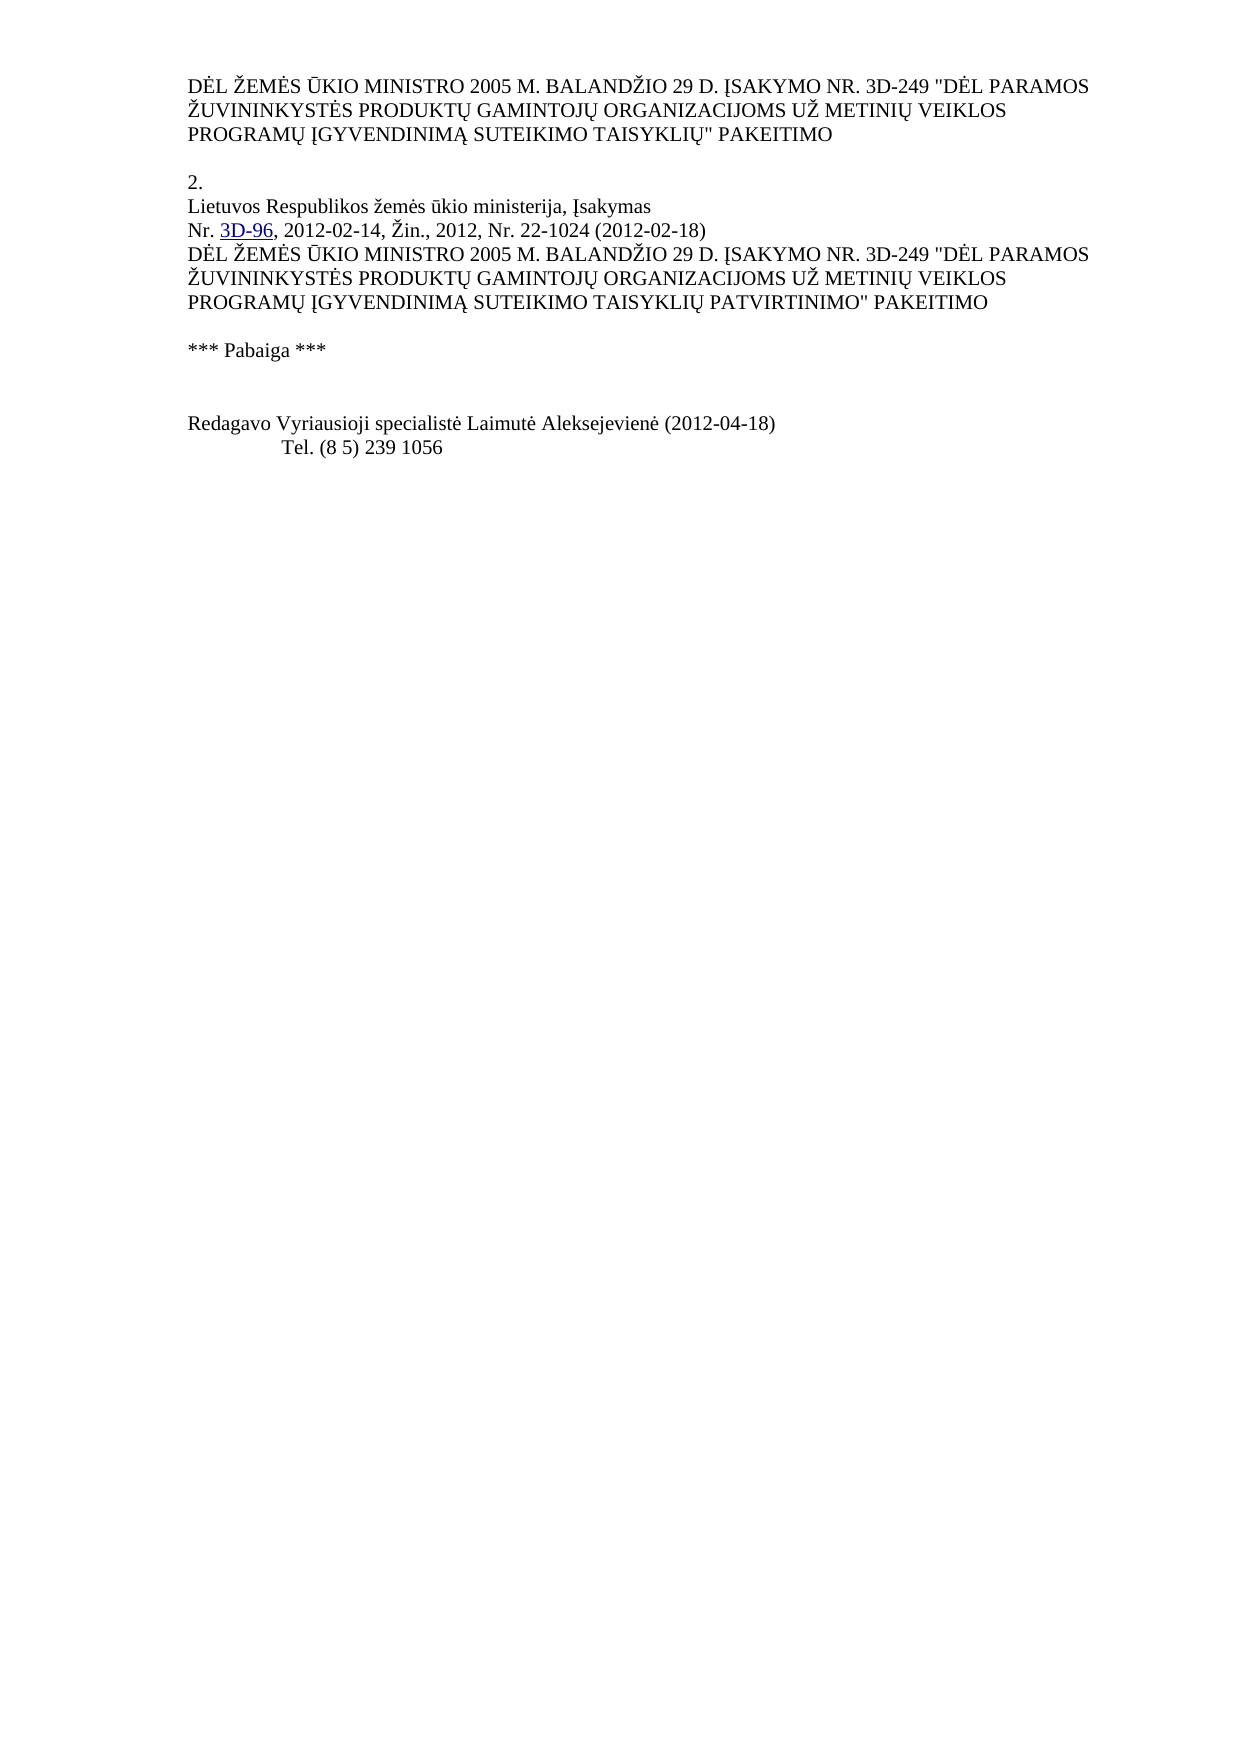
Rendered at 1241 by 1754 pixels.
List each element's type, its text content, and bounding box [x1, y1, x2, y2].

text 2. [187, 170, 1122, 194]
text DĖL ŽEMĖS ŪKIO MINISTRO 2005 M. BALANDŽIO 29 D. ĮSAKYMO NR. 3D-249 "DĖL PARAMOS ŽUVININKYSTĖS PRODUKTŲ GAMINTOJŲ ORGANIZACIJOMS UŽ METINIŲ VEIKLOS PROGRAMŲ ĮGYVENDINIMĄ SUTEIKIMO TAISYKLIŲ" PAKEITIMO [187, 74, 1122, 146]
text Lietuvos Respublikos žemės ūkio ministerija, Įsakymas [187, 194, 1122, 218]
text Tel. (8 5) 239 1056 [187, 435, 1122, 459]
text Redagavo Vyriausioji specialistė Laimutė Aleksejevienė (2012-04-18) [187, 411, 1122, 435]
text DĖL ŽEMĖS ŪKIO MINISTRO 2005 M. BALANDŽIO 29 D. ĮSAKYMO NR. 3D-249 "DĖL PARAMOS ŽUVININKYSTĖS PRODUKTŲ GAMINTOJŲ ORGANIZACIJOMS UŽ METINIŲ VEIKLOS PROGRAMŲ ĮGYVENDINIMĄ SUTEIKIMO TAISYKLIŲ PATVIRTINIMO" PAKEITIMO [187, 242, 1122, 314]
text Nr. 3D-96, 2012-02-14, Žin., 2012, Nr. 22-1024 (2012-02-18) [187, 218, 1122, 242]
text *** Pabaiga *** [187, 338, 1122, 362]
